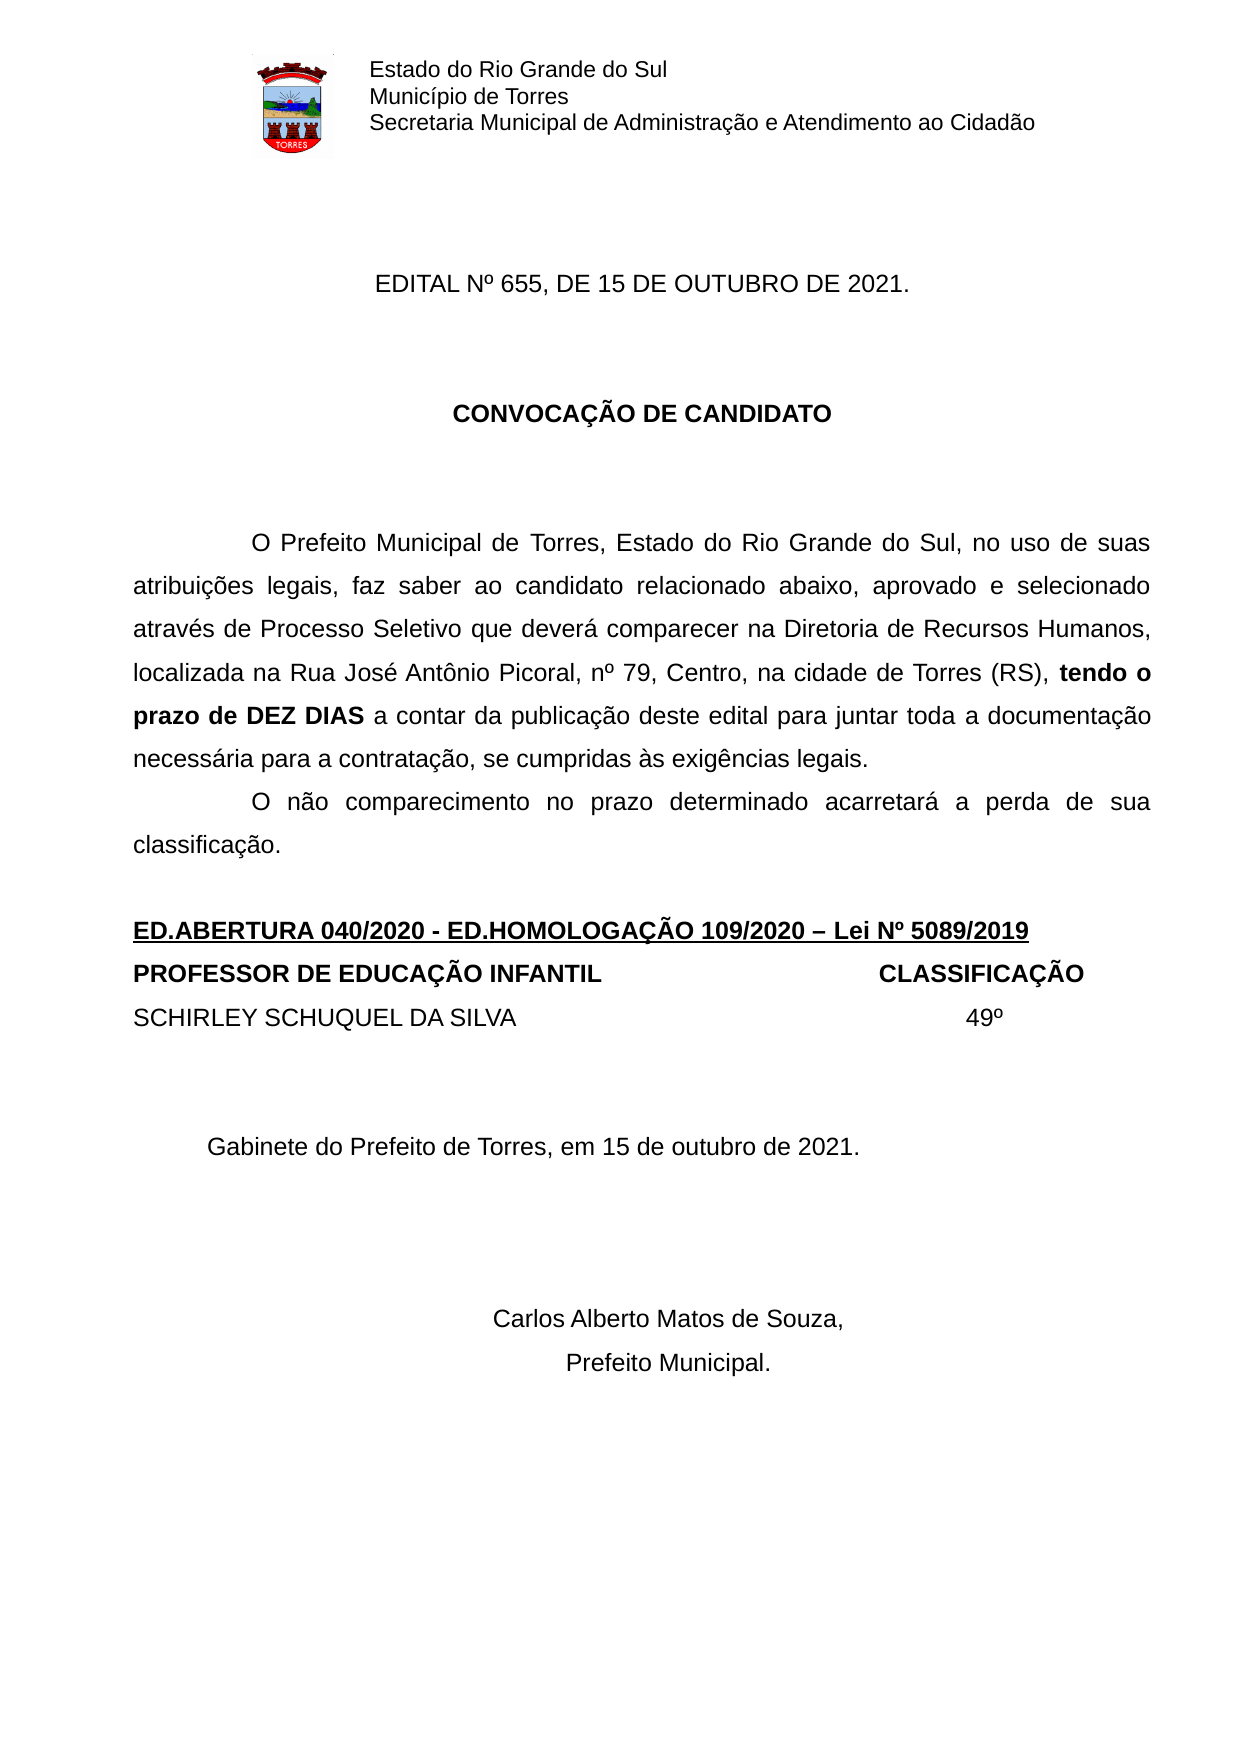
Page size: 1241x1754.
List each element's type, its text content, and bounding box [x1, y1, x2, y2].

text O Prefeito Municipal de Torres, Estado do Rio Grande do Sul, no uso de suas atribuições legais, faz saber ao candidato relacionado abaixo, aprovado e selecionado através de Processo Seletivo que deverá comparecer na Diretoria de Recursos Humanos, localizada na Rua José Antônio Picoral, nº 79, Centro, na cidade de Torres (RS), tendo o prazo de DEZ DIAS a contar da publicação deste edital para juntar toda a documentação necessária para a contratação, se cumpridas às exigências legais. [133, 528, 1152, 773]
text O não comparecimento no prazo determinado acarretará a perda de sua classificação. [133, 787, 1152, 859]
text Carlos Alberto Matos de Souza, [192, 1304, 1152, 1333]
text ED.ABERTURA 040/2020 - ED.HOMOLOGAÇÃO 109/2020 – Lei Nº 5089/2019 [133, 916, 1152, 945]
text EDITAL Nº 655, DE 15 DE OUTUBRO DE 2021. [133, 269, 1152, 298]
text PROFESSOR DE EDUCAÇÃO INFANTIL CLASSIFICAÇÃO [133, 959, 1152, 988]
text Gabinete do Prefeito de Torres, em 15 de outubro de 2021. [133, 1132, 1152, 1161]
text Prefeito Municipal. [192, 1348, 1152, 1376]
text CONVOCAÇÃO DE CANDIDATO [133, 399, 1152, 428]
text SCHIRLEY SCHUQUEL DA SILVA 49º [133, 1003, 1152, 1031]
